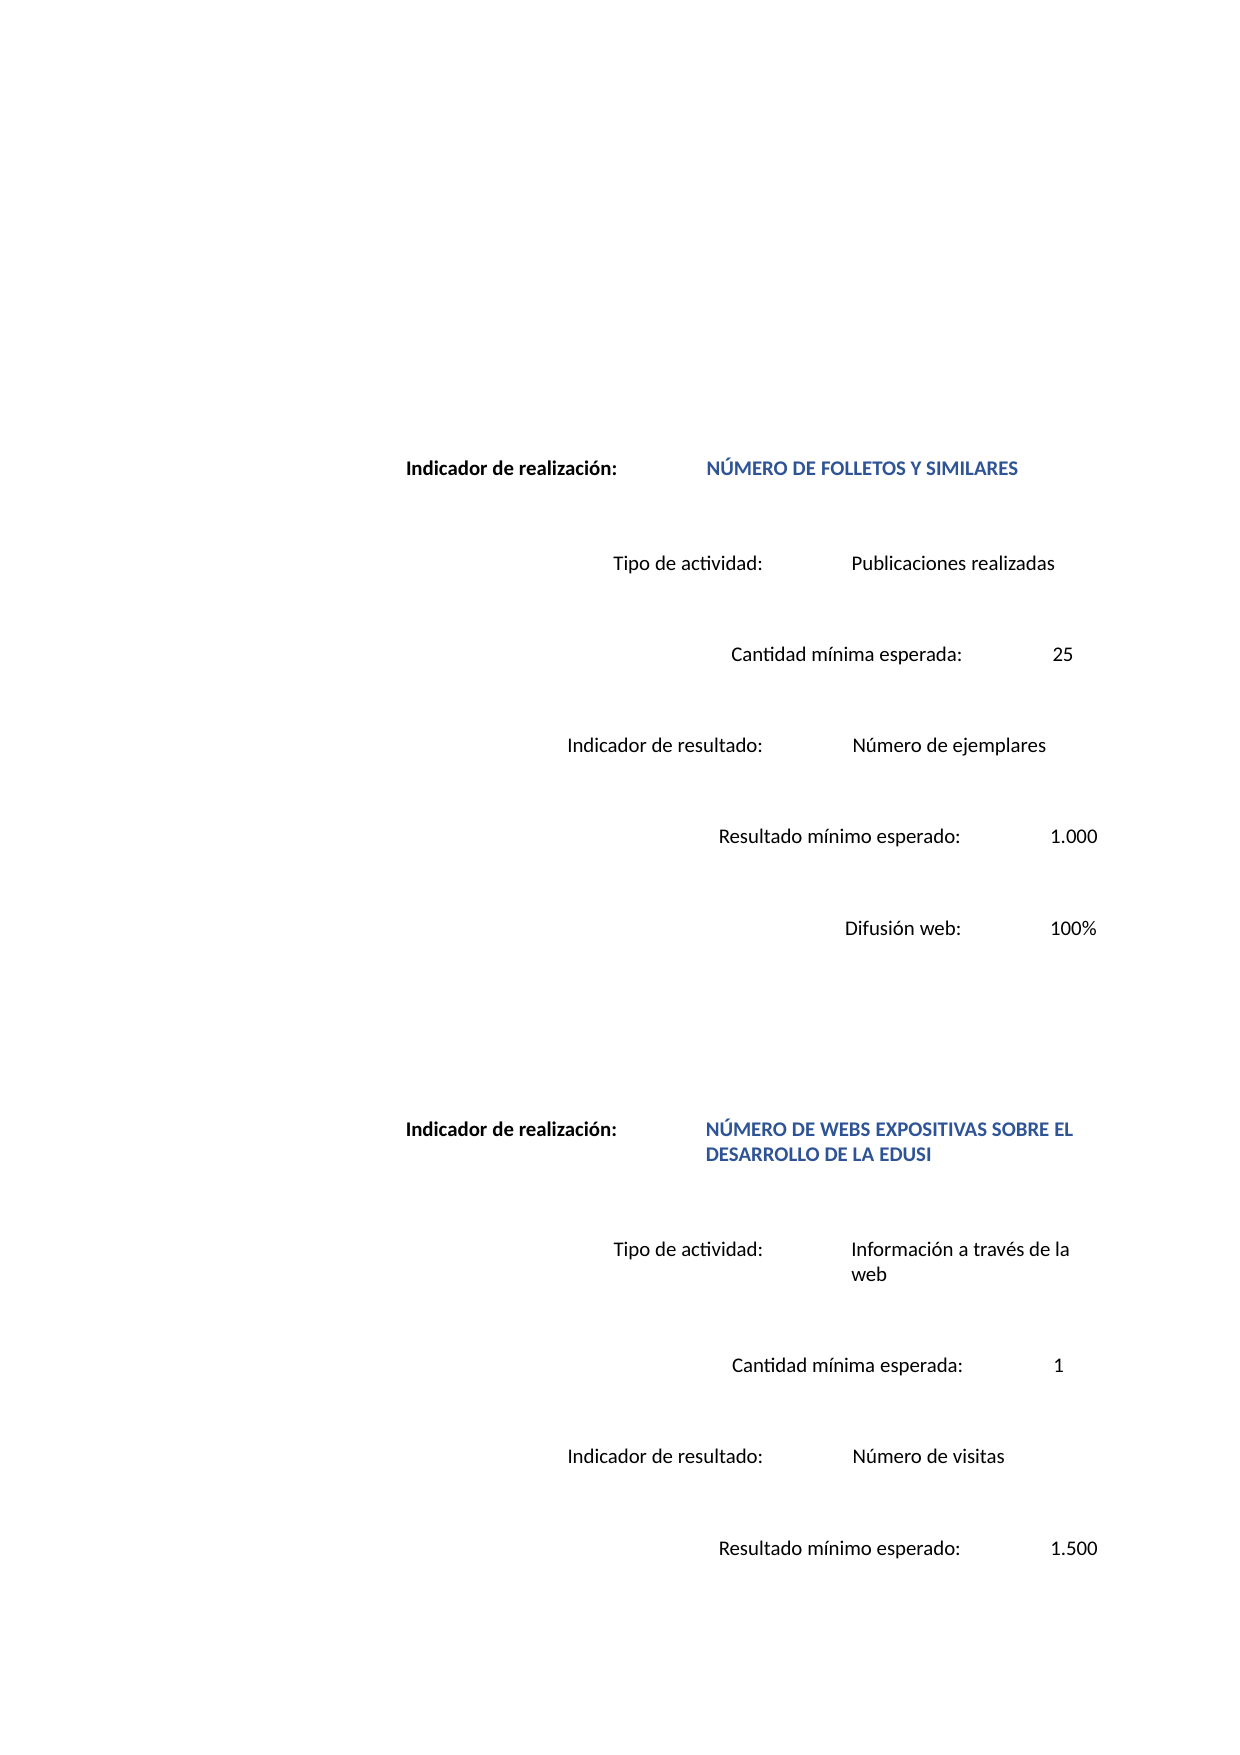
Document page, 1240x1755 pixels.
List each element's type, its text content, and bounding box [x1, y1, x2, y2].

text 1.500 [1050, 1538, 1122, 1559]
text 6 [1156, 1688, 1192, 1709]
text Número de visitas [852, 1447, 1030, 1468]
text Resultado mínimo esperado: [718, 827, 987, 848]
text Indicador de resultado: [567, 1447, 789, 1468]
text Información a través de la [851, 1239, 1096, 1260]
text Difusión web: [845, 918, 986, 939]
text Cantidad mínima esperada: [731, 645, 988, 666]
text Publicaciones realizadas [851, 554, 1081, 575]
text Indicador de realización: [406, 1119, 642, 1140]
text NÚMERO DE WEBS EXPOSITIVAS SOBRE EL [706, 1119, 1099, 1140]
text Cantidad mínima esperada: [732, 1356, 989, 1377]
text 1 [1053, 1356, 1088, 1377]
text DESARROLLO DE LA EDUSI [706, 1145, 1099, 1166]
text Tipo de actividad: [613, 1239, 788, 1260]
text 100% [1050, 918, 1122, 939]
text 25 [1052, 645, 1098, 666]
text Número de ejemplares [852, 736, 1071, 757]
text Resultado mínimo esperado: [718, 1538, 987, 1559]
text NÚMERO DE FOLLETOS Y SIMILARES [706, 459, 1044, 480]
text Indicador de resultado: [567, 736, 788, 757]
text Tipo de actividad: [613, 554, 787, 575]
text web [851, 1265, 1096, 1286]
text Indicador de realización: [406, 459, 642, 480]
text 1.000 [1050, 827, 1122, 848]
